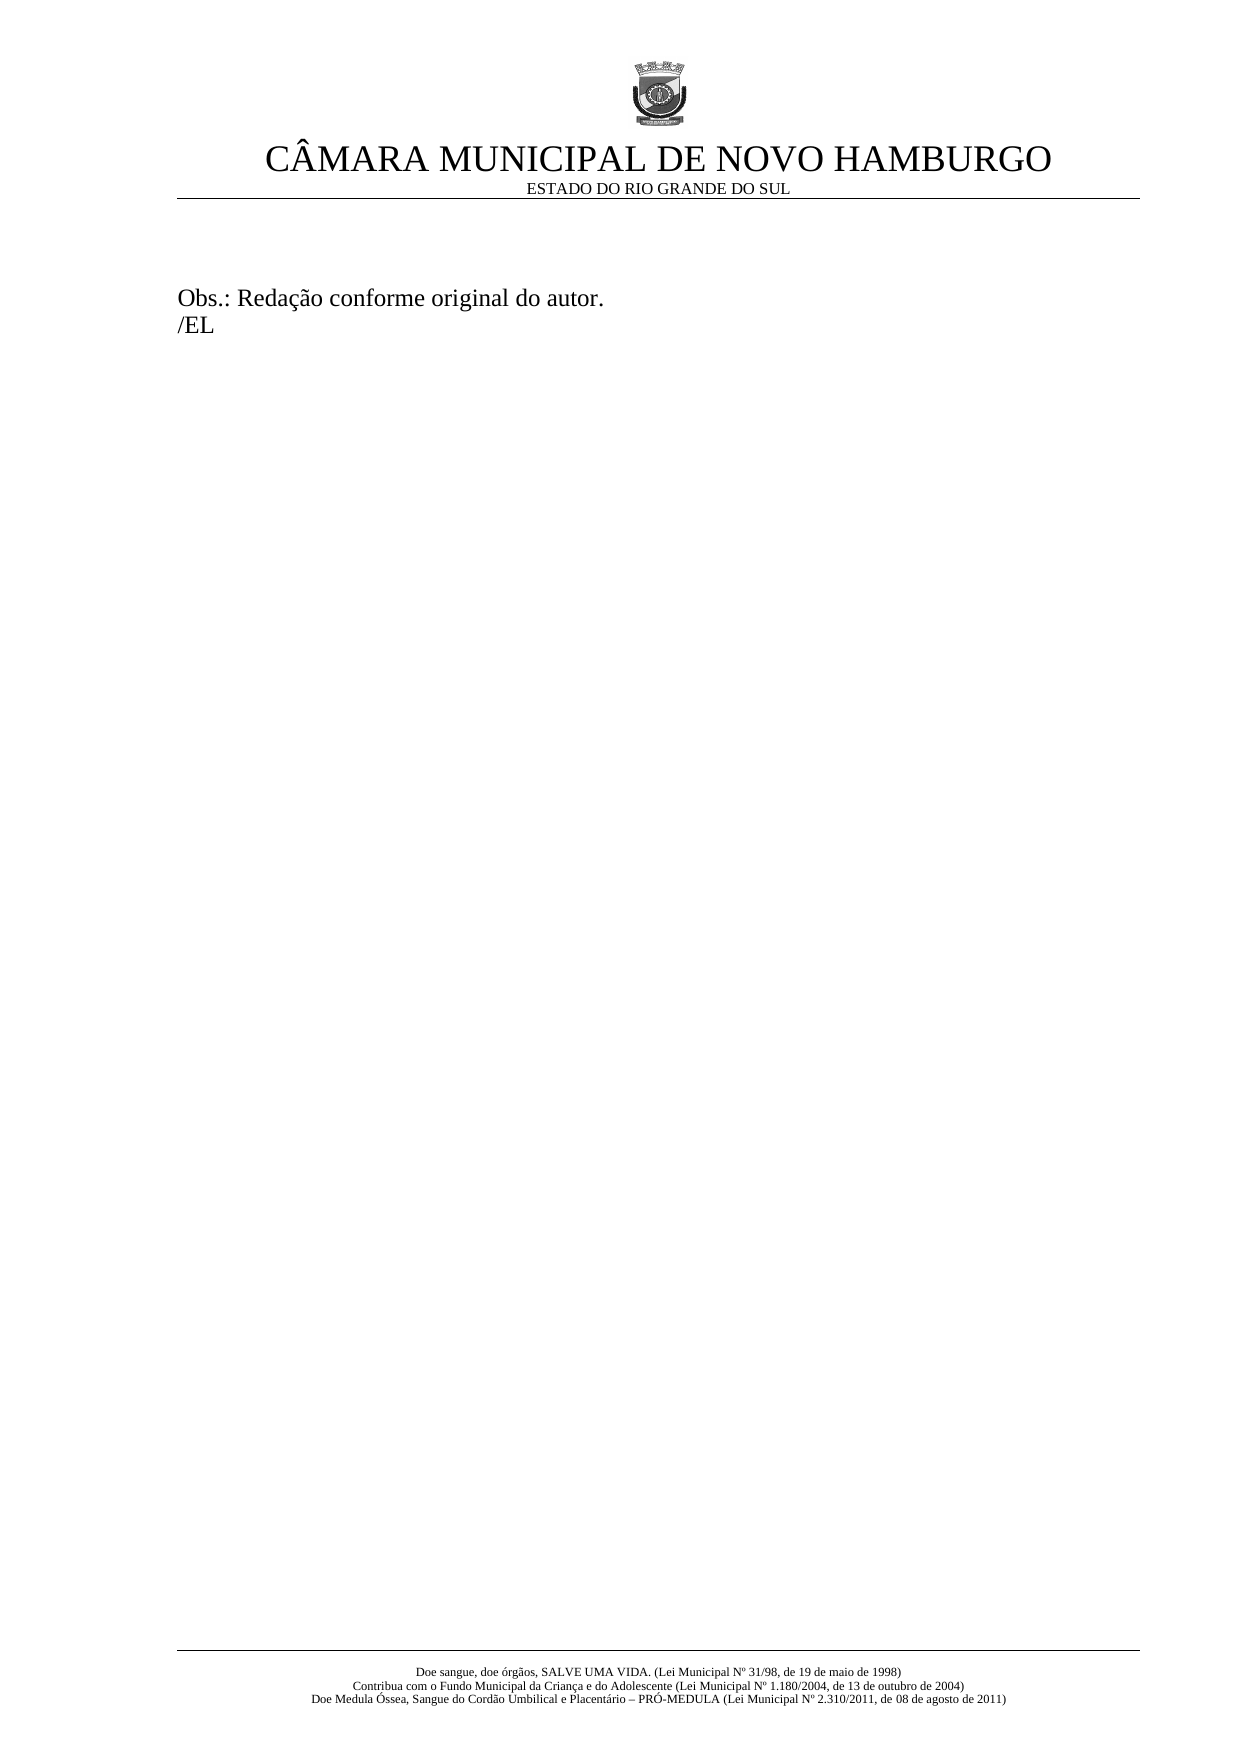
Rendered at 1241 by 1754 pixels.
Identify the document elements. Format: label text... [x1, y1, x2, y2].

text Obs.: Redação conforme original do autor. [177, 284, 1140, 311]
text /EL [177, 311, 1140, 339]
